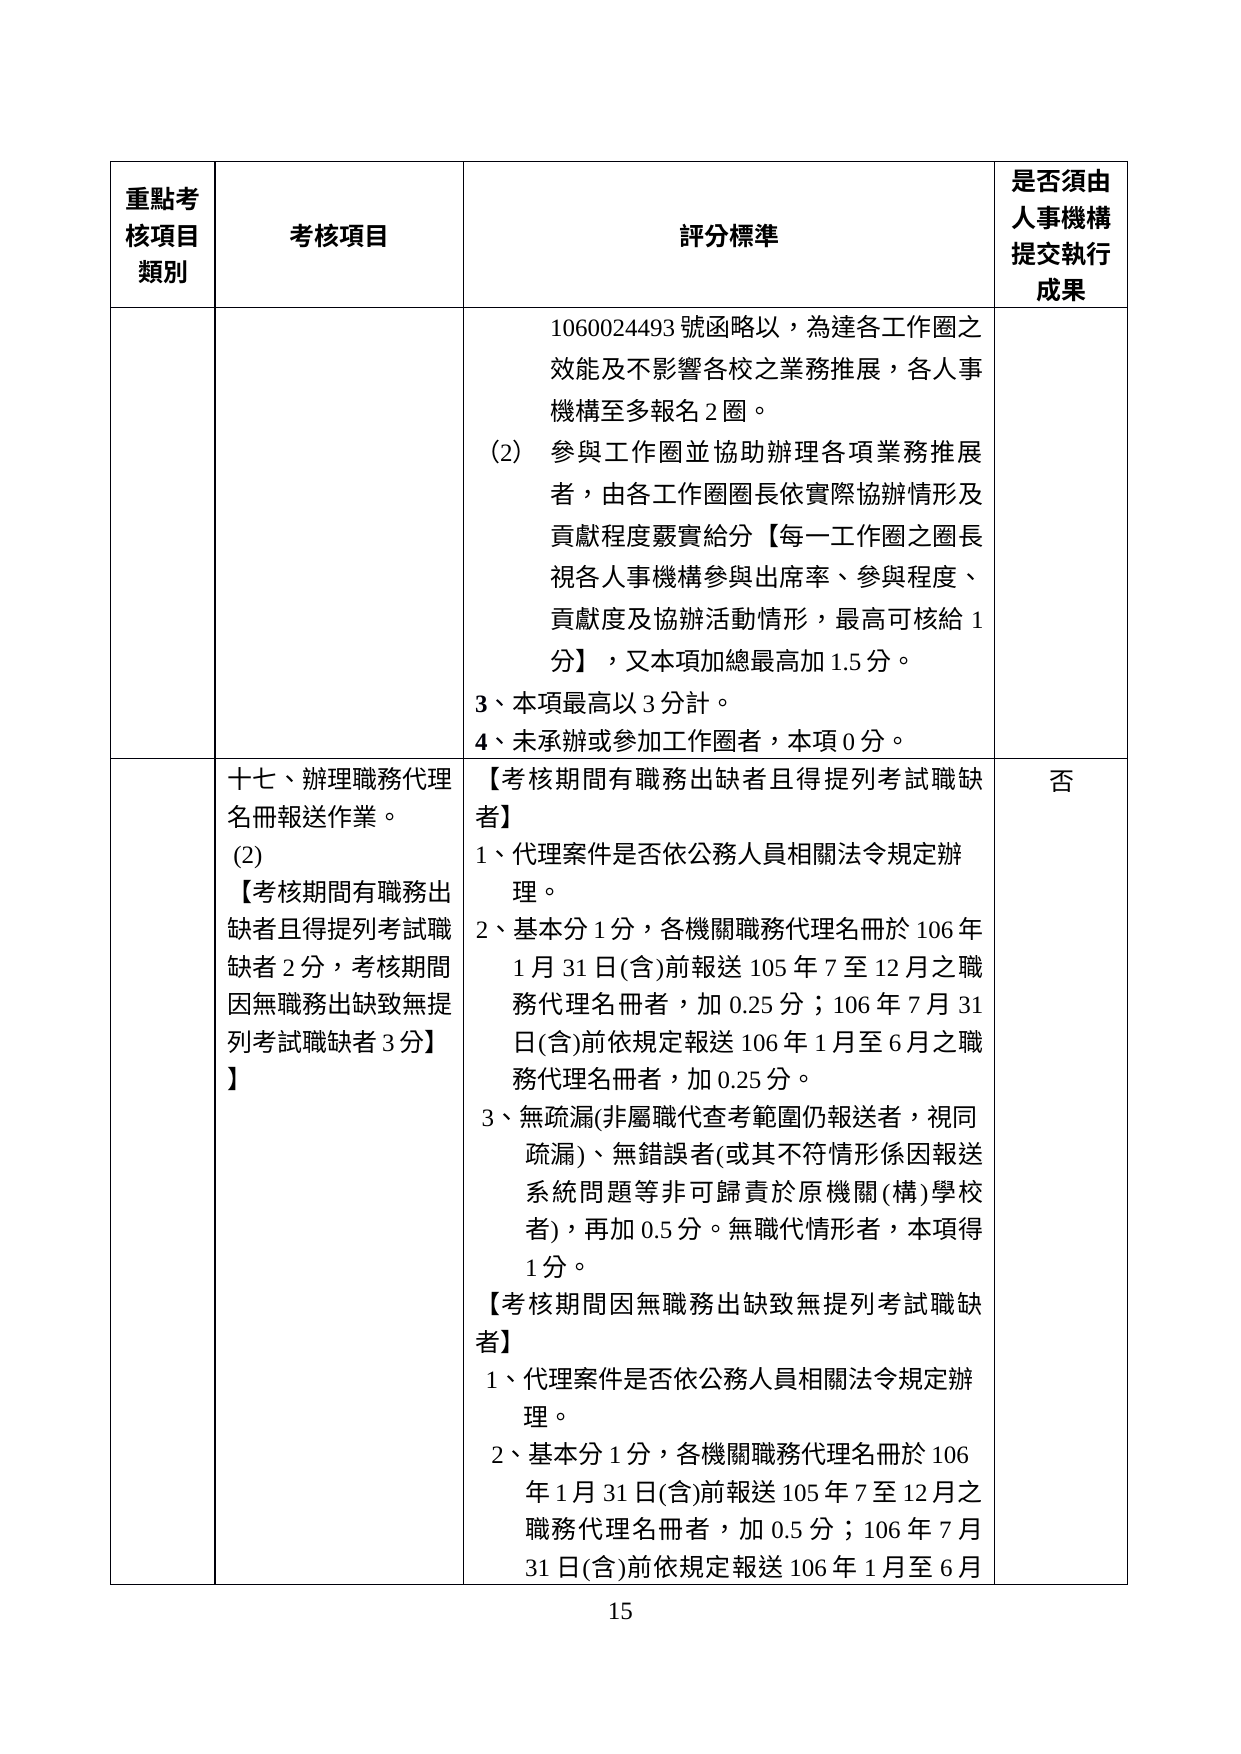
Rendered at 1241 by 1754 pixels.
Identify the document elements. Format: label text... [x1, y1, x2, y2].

table_cell [111, 308, 214, 758]
table_header 考核項目 [216, 162, 463, 307]
table_cell [111, 759, 214, 1584]
table_header 重點考核項目類別 [111, 162, 214, 307]
table_cell 十七、辦理職務代理名冊報送作業。 (2) 【考核期間有職務出缺者且得提列考試職缺者2分，考核期間因無職務出缺致無提列考試職缺者3分】 】 [216, 759, 463, 1584]
table_cell [216, 308, 463, 758]
table_header 評分標準 [464, 162, 994, 307]
table_cell 積極協助本處工作圈辦理各項業務之推展（如：協助辦理訓練及相關活動等），計分方式如下： 承辦工作圈之人事機構： 得1.5分。 由本處視業務推展成效及貢獻成度酌以加分，最高加1.5分。 參加工作圈之人事機構： 依106年3月2日臺教人處字第1060024493號函略以，為達各工作圈之效能及不影響各校之業務推展，各人事機構至多報名2圈。 參與工作圈並協助辦理各項業務推展者，由各工作圈圈長依實際協辦情形及貢獻程度覈實給分【每一工作圈之圈長視各人事機構參與出席率、參與程度、貢獻度及協辦活動情形，最高可核給1分】，又本項加總最高加1.5分。 本項最高以3分計。 未承辦或參加工作圈者，本項0分。 [464, 308, 994, 758]
table_cell 【考核期間有職務出缺者且得提列考試職缺 者】 代理案件是否依公務人員相關法令規定辦 理。 基本分1分，各機關職務代理名冊於106年 1月31日(含)前報送105年7至12月之職務代理名冊者，加0.25分；106年7月31日(含)前依規定報送106年1月至6月之職務代理名冊者，加0.25分。 無疏漏(非屬職代查考範圍仍報送者，視同 疏漏)、無錯誤者(或其不符情形係因報送系統問題等非可歸責於原機關(構)學校者)，再加0.5分。無職代情形者，本項得1分。 【考核期間因無職務出缺致無提列考試職缺者】 代理案件是否依公務人員相關法令規定辦 理。 基本分1分，各機關職務代理名冊於106 年1月31日(含)前報送105年7至12月之職務代理名冊者，加0.5分；106年7月31日(含)前依規定報送106年1月至6月 [464, 759, 994, 1584]
table_cell 否 [995, 759, 1127, 1584]
table_header 是否須由人事機構提交執行成果 [995, 162, 1127, 307]
table_cell [995, 308, 1127, 758]
